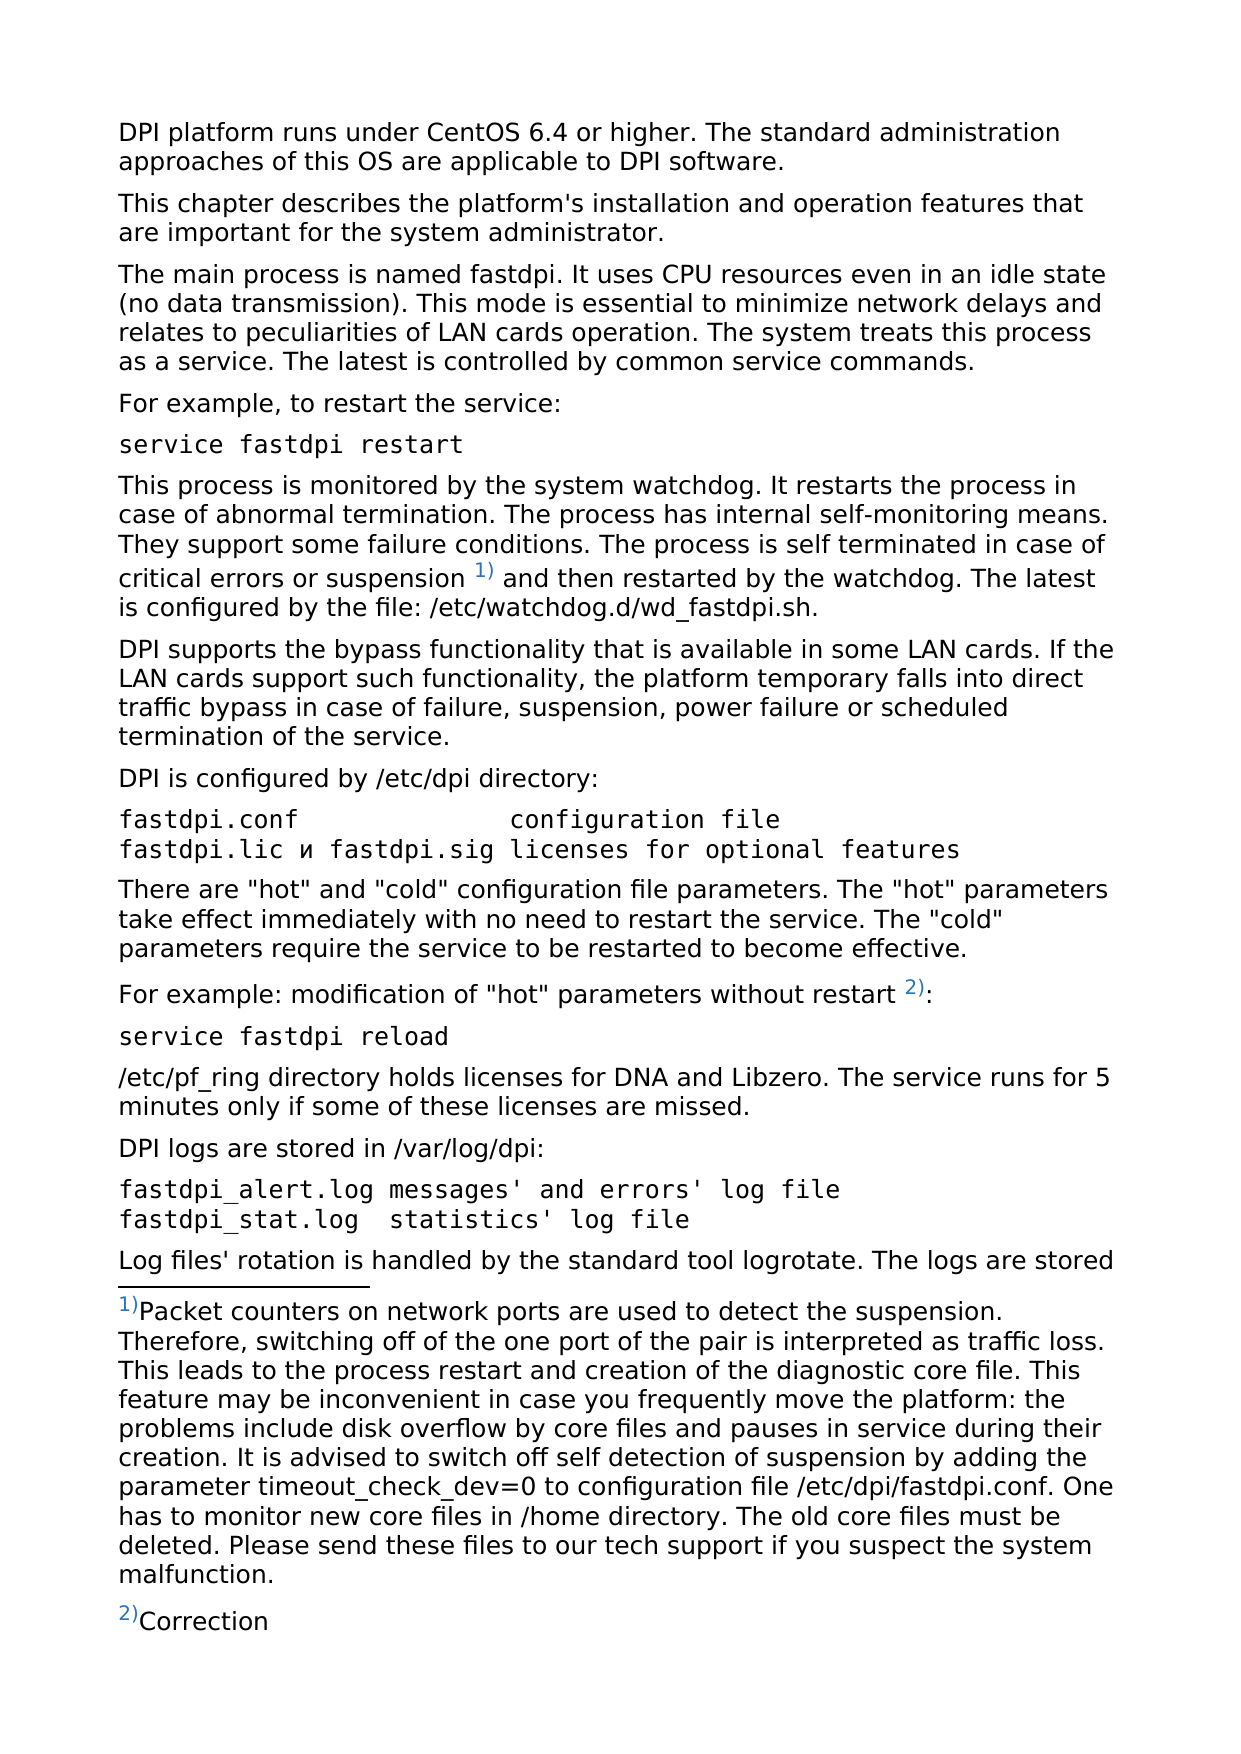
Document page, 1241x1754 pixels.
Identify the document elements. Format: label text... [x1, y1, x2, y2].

text service fastdpi reload [118, 1022, 1122, 1051]
text The main process is named fastdpi. It uses CPU resources even in an idle state (no data transmission). This mode is essential to minimize network delays and relates to peculiarities of LAN cards operation. The system treats this process as a service. The latest is controlled by common service commands. [118, 260, 1122, 376]
text Log files' rotation is handled by the standard tool logrotate. The logs are stored [118, 1246, 1122, 1275]
text /etc/pf_ring directory holds licenses for DNA and Libzero. The service runs for 5 minutes only if some of these licenses are missed. [118, 1063, 1122, 1122]
text service fastdpi restart [118, 431, 1122, 460]
text For example: modification of "hot" parameters without restart : [118, 976, 1122, 1010]
text DPI platform runs under CentOS 6.4 or higher. The standard administration approaches of this OS are applicable to DPI software. [118, 118, 1122, 176]
text DPI is configured by /etc/dpi directory: [118, 764, 1122, 793]
text fastdpi_alert.log messages' and errors' log file fastdpi_stat.log statistics' log file [118, 1176, 1122, 1234]
text Packet counters on network ports are used to detect the suspension. Therefore, switching off of the one port of the pair is interpreted as traffic loss. This leads to the process restart and creation of the diagnostic core file. This feature may be inconvenient in case you frequently move the platform: the problems include disk overflow by core files and pauses in service during their creation. It is advised to switch off self detection of suspension by adding the parameter timeout_check_dev=0 to configuration file /etc/dpi/fastdpi.conf. One has to monitor new core files in /home directory. The old core files must be deleted. Please send these files to our tech support if you suspect the system malfunction. [118, 1293, 1122, 1589]
text This process is monitored by the system watchdog. It restarts the process in case of abnormal termination. The process has internal self-monitoring means. They support some failure conditions. The process is self terminated in case of critical errors or suspension and then restarted by the watchdog. The latest is configured by the file: /etc/watchdog.d/wd_fastdpi.sh. [118, 472, 1122, 622]
text DPI logs are stored in /var/log/dpi: [118, 1134, 1122, 1163]
text DPI supports the bypass functionality that is available in some LAN cards. If the LAN cards support such functionality, the platform temporary falls into direct traffic bypass in case of failure, suspension, power failure or scheduled termination of the service. [118, 635, 1122, 751]
text Correction [118, 1602, 1122, 1636]
text There are "hot" and "cold" configuration file parameters. The "hot" parameters take effect immediately with no need to restart the service. The "cold" parameters require the service to be restarted to become effective. [118, 876, 1122, 963]
text This chapter describes the platform's installation and operation features that are important for the system administrator. [118, 189, 1122, 247]
text For example, to restart the service: [118, 389, 1122, 418]
text fastdpi.conf configuration file fastdpi.lic и fastdpi.sig licenses for optional features [118, 806, 1122, 864]
